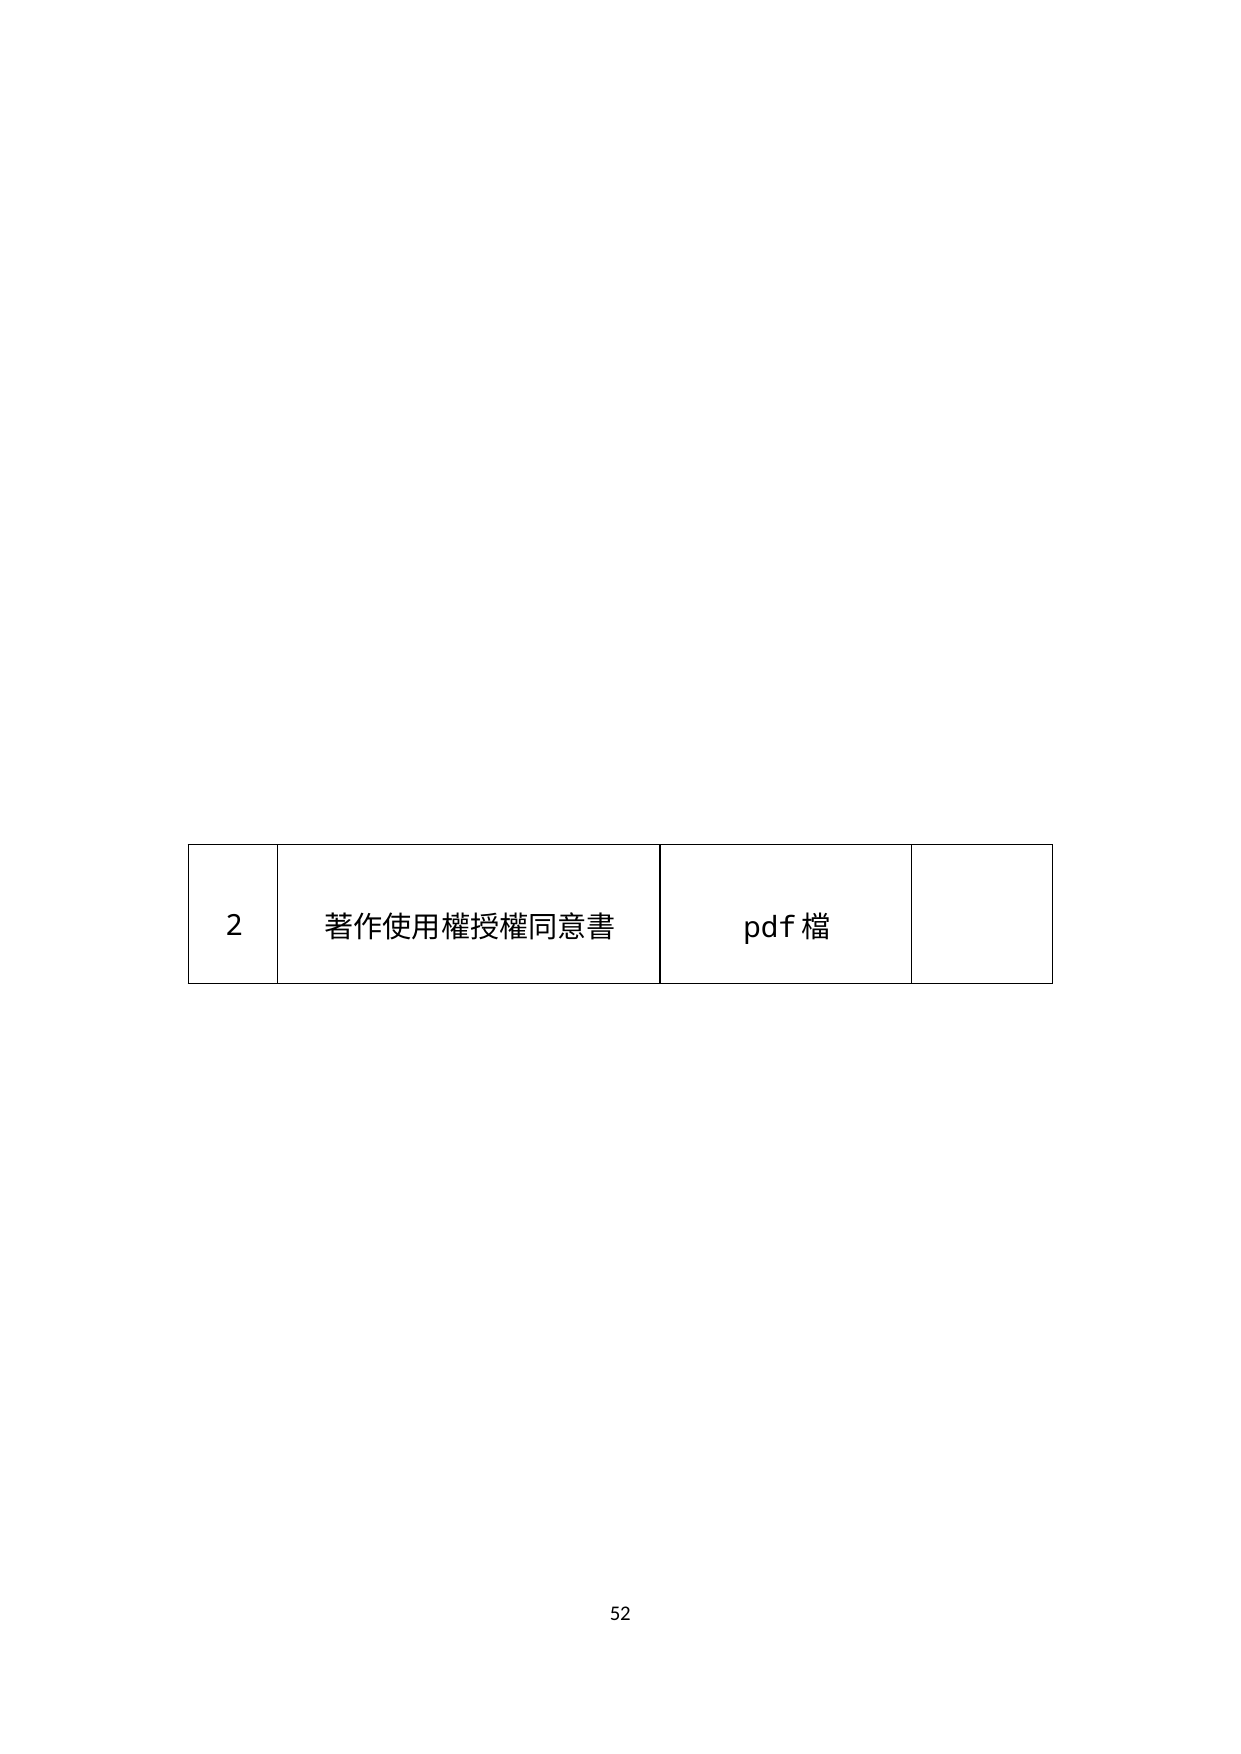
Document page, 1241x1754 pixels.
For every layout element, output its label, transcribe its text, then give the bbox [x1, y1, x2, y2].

table_cell 著作使用權授權同意書 [278, 845, 659, 983]
table_cell [912, 845, 1052, 983]
table_cell pdf檔 [661, 845, 911, 983]
table_cell 2 [189, 845, 277, 983]
